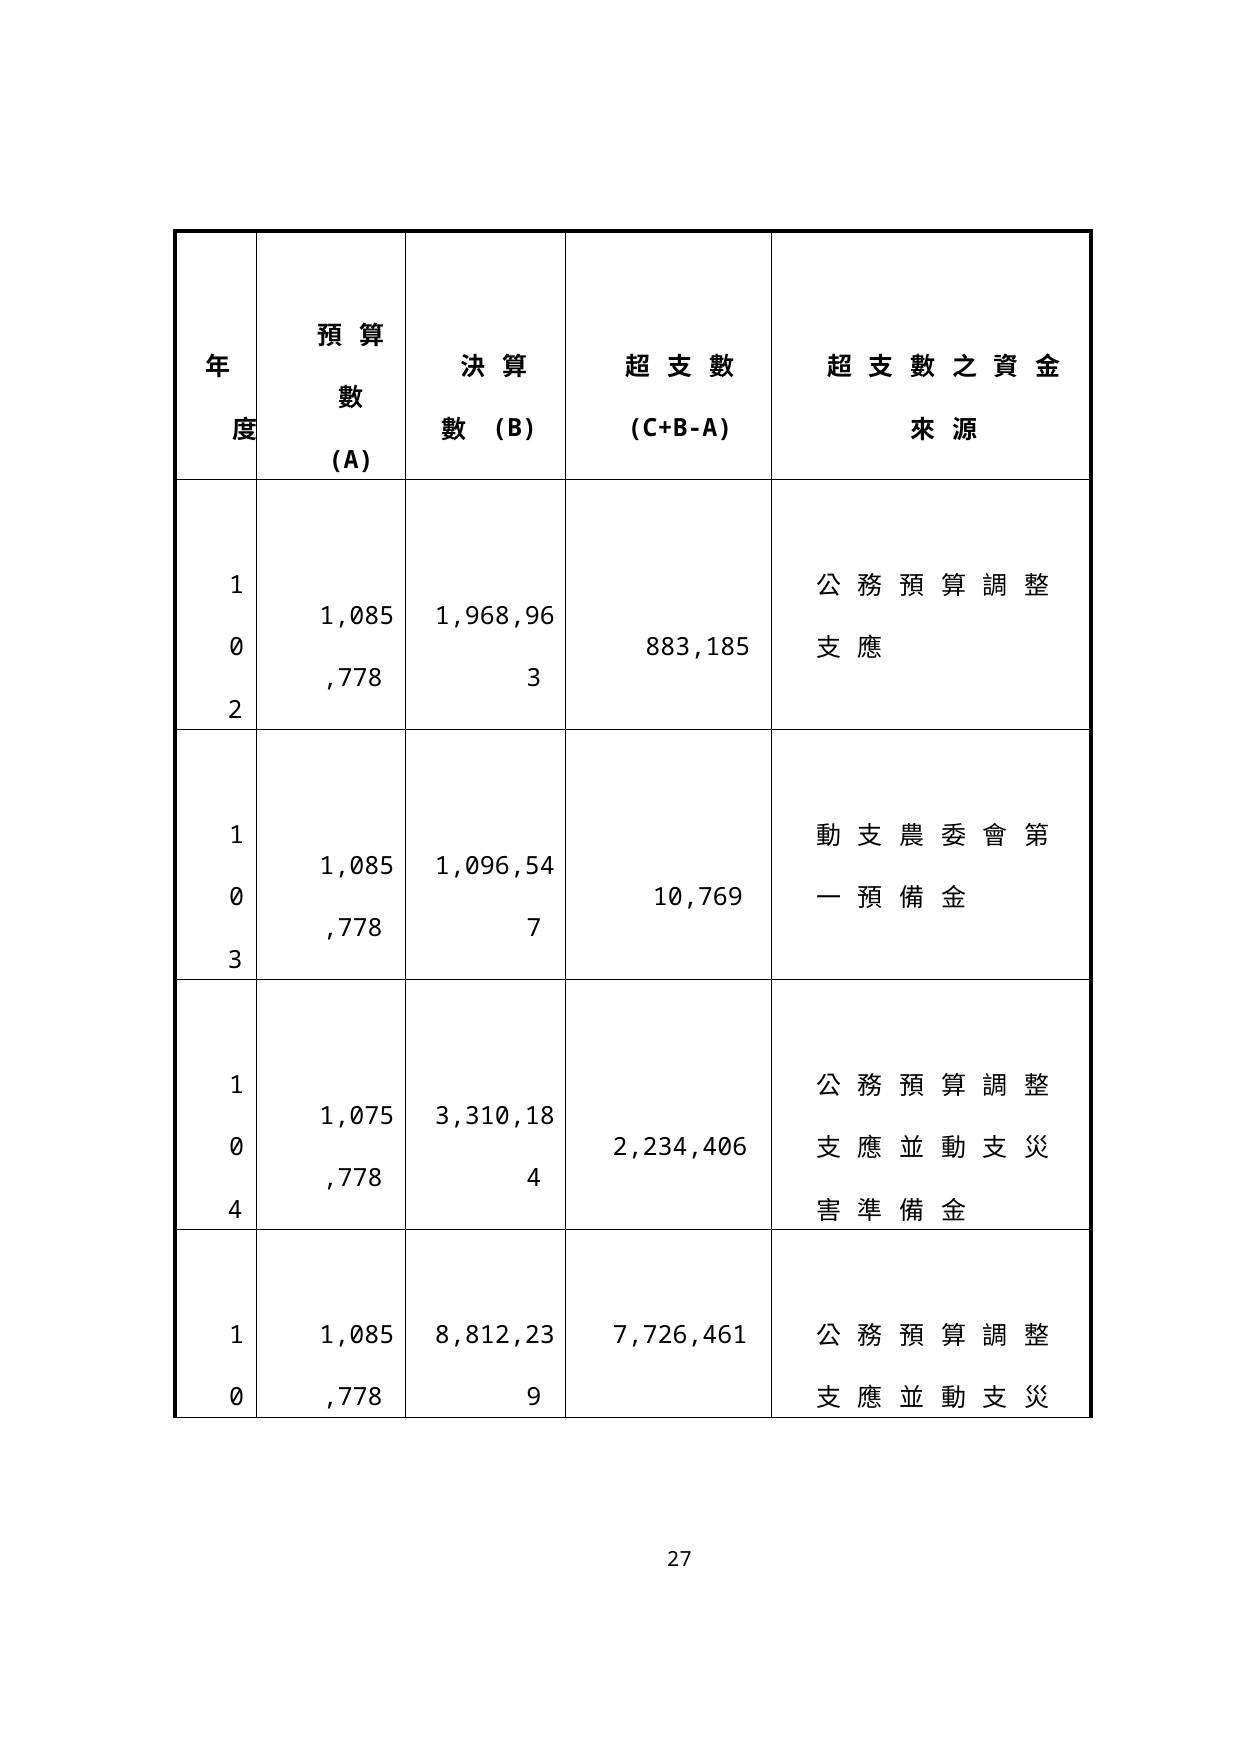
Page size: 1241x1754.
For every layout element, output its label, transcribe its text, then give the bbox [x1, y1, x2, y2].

table_cell 1,096,547 [406, 730, 565, 979]
table_header 決算數(B) [406, 233, 565, 479]
table_cell 公務預算調整支應並動支災害準備金 [772, 980, 1089, 1229]
table_header 預算數(A) [257, 233, 405, 479]
table_cell 1,075,778 [257, 980, 405, 1229]
table_cell 883,185 [566, 480, 771, 729]
table_cell 1,085,778 [257, 1230, 405, 1417]
table_cell 2,234,406 [566, 980, 771, 1229]
table_header 超支數之資金來源 [772, 233, 1089, 479]
table_cell 10,769 [566, 730, 771, 979]
table_header 超支數(C+B-A) [566, 233, 771, 479]
table_cell 1,085,778 [257, 480, 405, 729]
table_cell 公務預算調整支應 [772, 480, 1089, 729]
table_cell 1,085,778 [257, 730, 405, 979]
table_cell 102 [177, 480, 256, 729]
table_cell 10 [177, 1230, 256, 1417]
table_cell 104 [177, 980, 256, 1229]
table_header 年度 [177, 233, 256, 479]
table_cell 7,726,461 [566, 1230, 771, 1417]
table_cell 8,812,239 [406, 1230, 565, 1417]
table_cell 103 [177, 730, 256, 979]
table_cell 動支農委會第一預備金 [772, 730, 1089, 979]
table_cell 公務預算調整支應並動支災 [772, 1230, 1089, 1417]
table_cell 3,310,184 [406, 980, 565, 1229]
table_cell 1,968,963 [406, 480, 565, 729]
